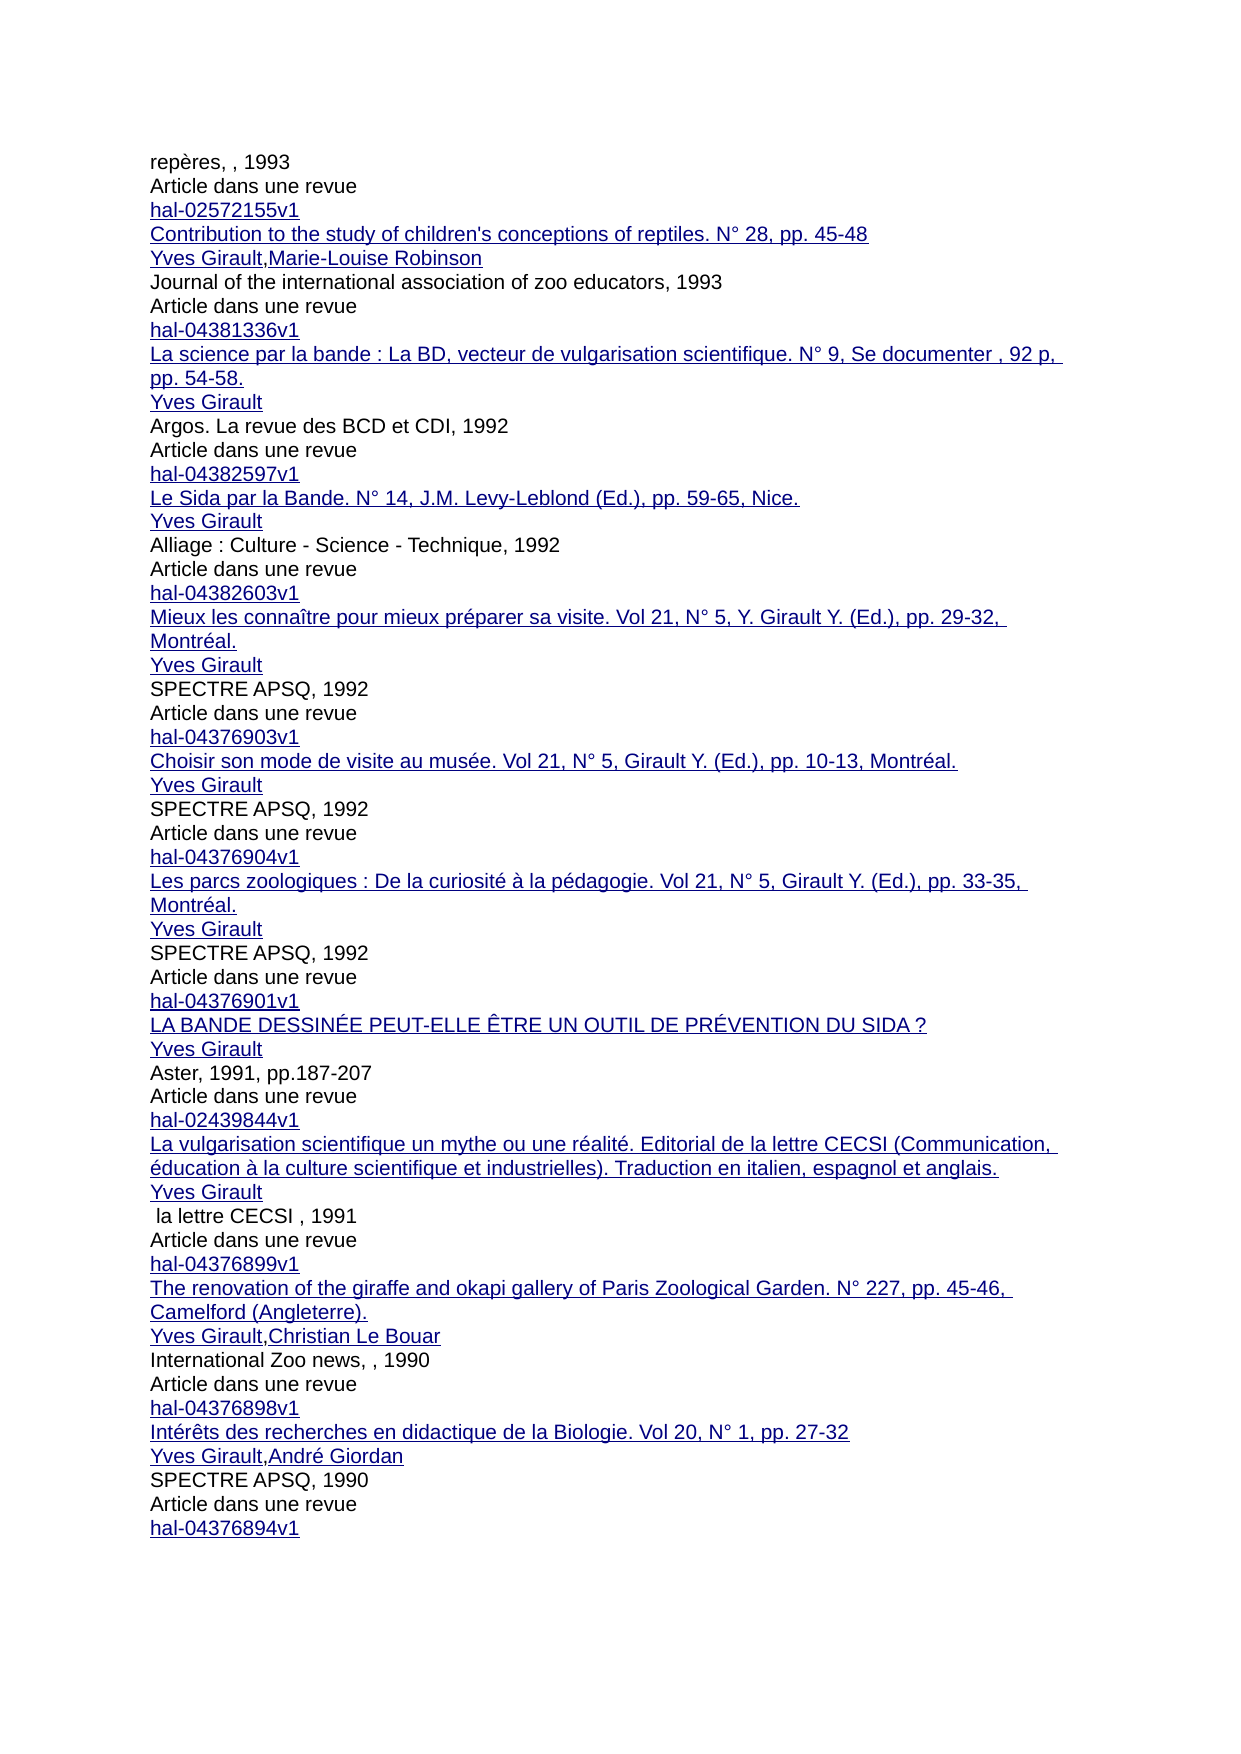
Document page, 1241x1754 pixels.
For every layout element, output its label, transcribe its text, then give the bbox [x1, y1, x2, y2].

table_cell Les parcs zoologiques : De la curiosité à la pédagogie. Vol 21, N° 5, Girault Y. (Ed.), pp. 33-35, Montréal. Yves Girault SPECTRE APSQ, 1992 Article dans une revue hal-04376901v1 [150, 869, 1090, 1012]
table_cell Contribution to the study of children's conceptions of reptiles. N° 28, pp. 45-48 Yves Girault,Marie-Louise Robinson Journal of the international association of zoo educators, 1993 Article dans une revue hal-04381336v1 [150, 222, 1090, 342]
table_cell Le Sida par la Bande. N° 14, J.M. Levy-Leblond (Ed.), pp. 59-65, Nice. Yves Girault Alliage : Culture - Science - Technique, 1992 Article dans une revue hal-04382603v1 [150, 485, 1090, 605]
table_cell La vulgarisation scientifique un mythe ou une réalité. Editorial de la lettre CECSI (Communication, éducation à la culture scientifique et industrielles). Traduction en italien, espagnol et anglais. Yves Girault la lettre CECSI , 1991 Article dans une revue hal-04376899v1 [150, 1132, 1090, 1276]
table_cell repères, , 1993 Article dans une revue hal-02572155v1 [150, 150, 1090, 222]
table_cell Choisir son mode de visite au musée. Vol 21, N° 5, Girault Y. (Ed.), pp. 10-13, Montréal. Yves Girault SPECTRE APSQ, 1992 Article dans une revue hal-04376904v1 [150, 749, 1090, 869]
table_cell Intérêts des recherches en didactique de la Biologie. Vol 20, N° 1, pp. 27-32 Yves Girault,André Giordan SPECTRE APSQ, 1990 Article dans une revue hal-04376894v1 [150, 1420, 1090, 1539]
table_cell The renovation of the giraffe and okapi gallery of Paris Zoological Garden. N° 227, pp. 45-46, Camelford (Angleterre). Yves Girault,Christian Le Bouar International Zoo news, , 1990 Article dans une revue hal-04376898v1 [150, 1276, 1090, 1420]
table_cell La science par la bande : La BD, vecteur de vulgarisation scientifique. N° 9, Se documenter , 92 p, pp. 54-58. Yves Girault Argos. La revue des BCD et CDI, 1992 Article dans une revue hal-04382597v1 [150, 342, 1090, 485]
table_cell LA BANDE DESSINÉE PEUT-ELLE ÊTRE UN OUTIL DE PRÉVENTION DU SIDA ? Yves Girault Aster, 1991, pp.187-207 Article dans une revue hal-02439844v1 [150, 1013, 1090, 1132]
table_cell Mieux les connaître pour mieux préparer sa visite. Vol 21, N° 5, Y. Girault Y. (Ed.), pp. 29-32, Montréal. Yves Girault SPECTRE APSQ, 1992 Article dans une revue hal-04376903v1 [150, 605, 1090, 749]
